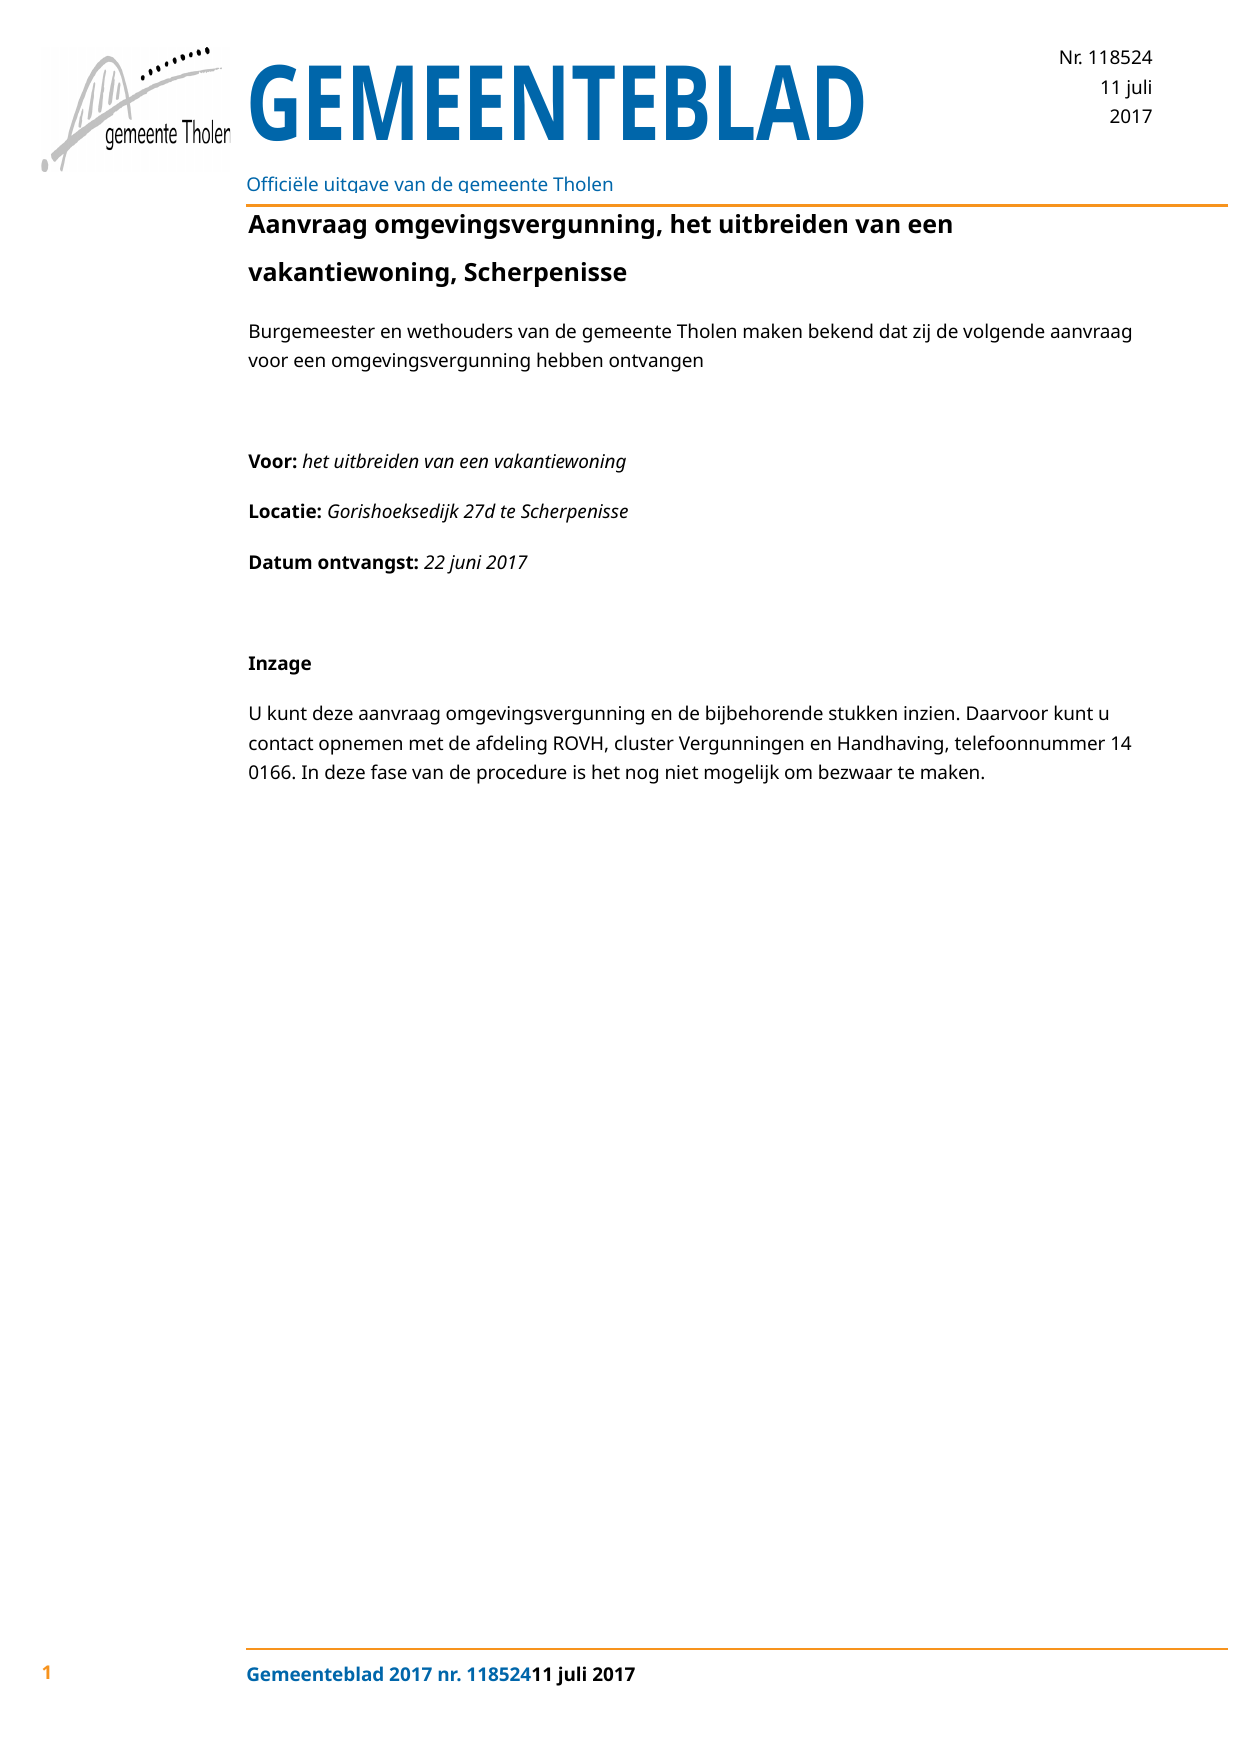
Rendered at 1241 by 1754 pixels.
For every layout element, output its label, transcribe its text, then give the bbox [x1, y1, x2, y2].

text Burgemeester en wethouders van de gemeente Tholen maken bekend dat zij de volgende aanvraag voor een omgevingsvergunning hebben ontvangen [248, 318, 1152, 373]
text Datum ontvangst: 22 juni 2017 [248, 549, 1152, 575]
text Voor: het uitbreiden van een vakantiewoning [248, 448, 1152, 474]
text Aanvraag omgevingsvergunning, het uitbreiden van een vakantiewoning, Scherpenisse [248, 207, 1152, 288]
picture [41, 47, 231, 172]
text Locatie: Gorishoeksedijk 27d te Scherpenisse [248, 499, 1152, 524]
text U kunt deze aanvraag omgevingsvergunning en de bijbehorende stukken inzien. Daarvoor kunt u contact opnemen met de afdeling ROVH, cluster Vergunningen en Handhaving, telefoonnummer 14 0166. In deze fase van de procedure is het nog niet mogelijk om bezwaar te maken. [248, 700, 1152, 785]
text Inzage [248, 650, 1152, 676]
